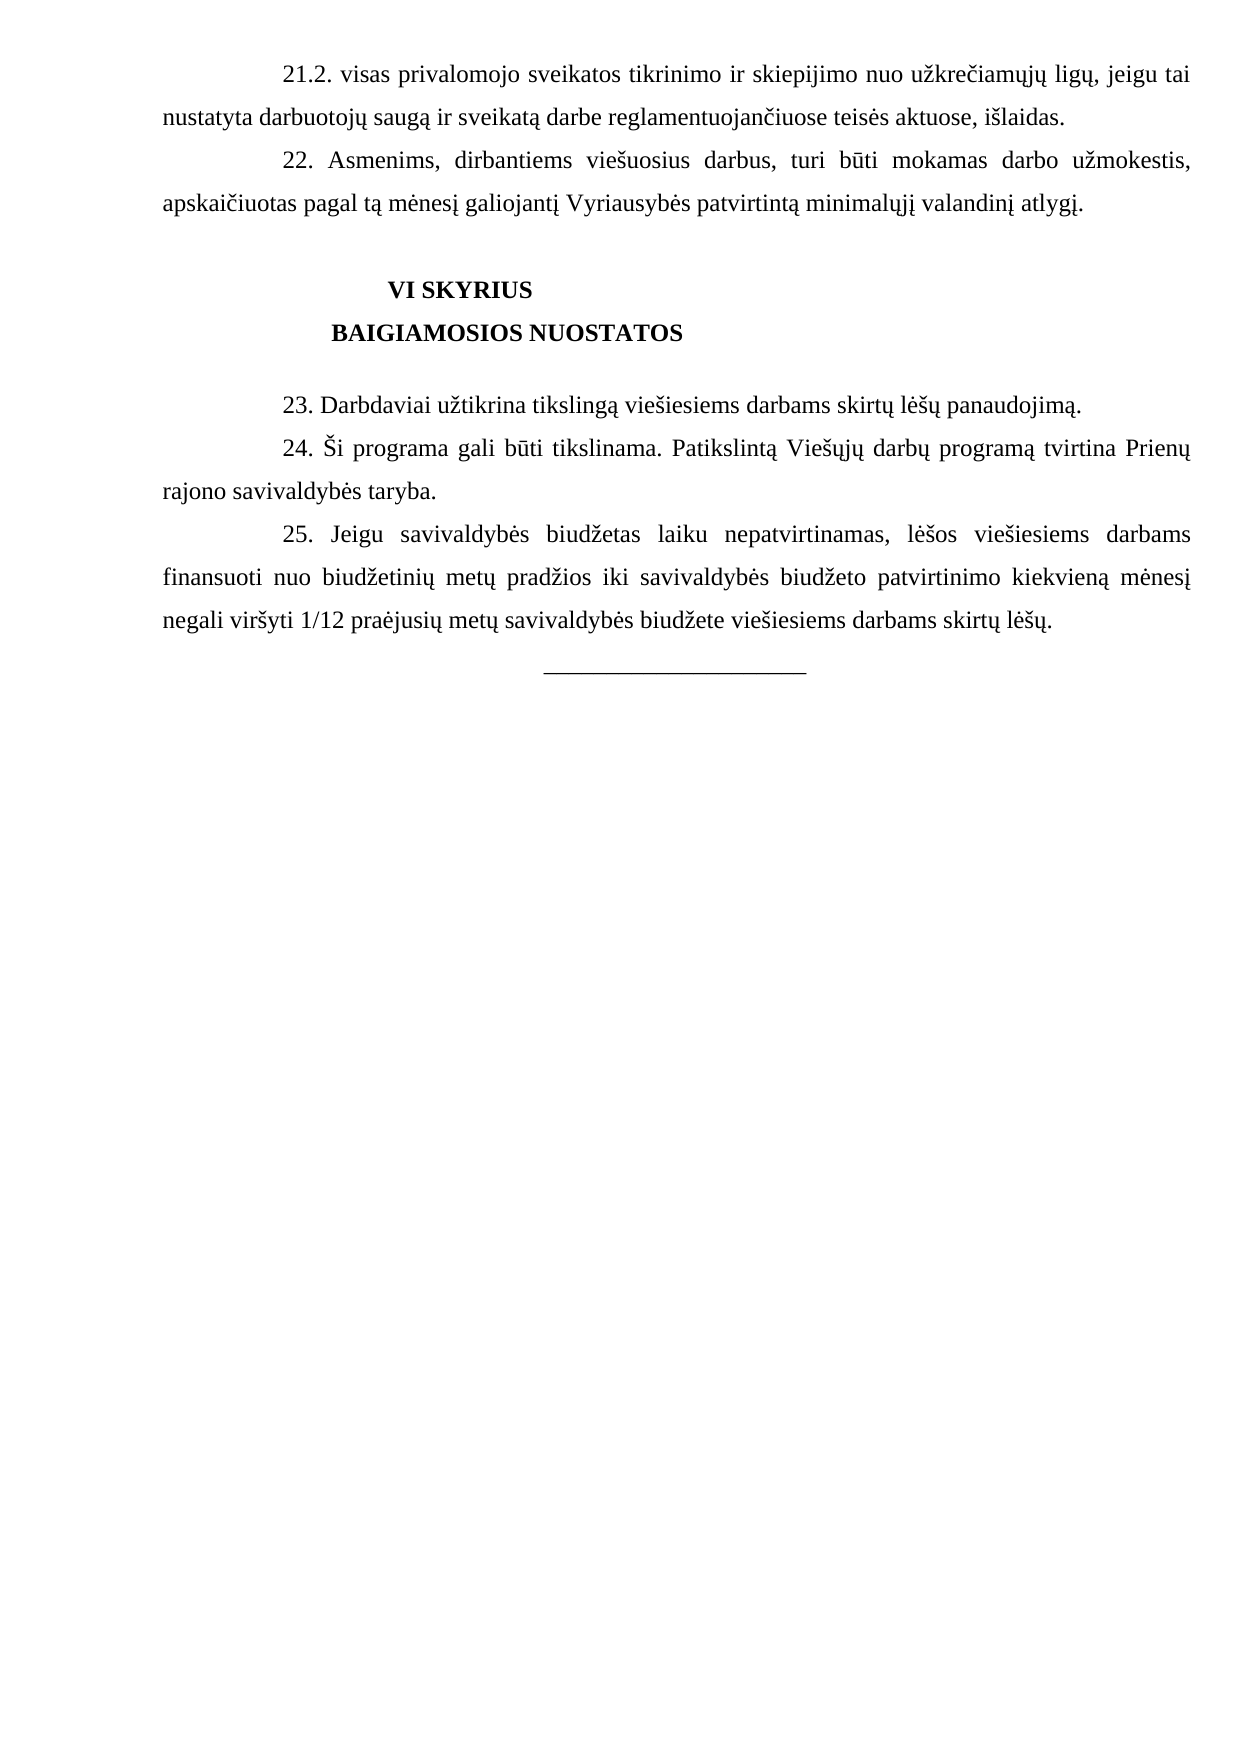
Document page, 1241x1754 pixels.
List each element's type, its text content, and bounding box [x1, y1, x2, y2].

text VI SKYRIUS [162, 275, 1192, 303]
text 23. Darbdaviai užtikrina tikslingą viešiesiems darbams skirtų lėšų panaudojimą. [162, 390, 1192, 418]
text 24. Ši programa gali būti tikslinama. Patikslintą Viešųjų darbų programą tvirtina Prienų rajono savivaldybės taryba. [162, 433, 1192, 505]
text 22. Asmenims, dirbantiems viešuosius darbus, turi būti mokamas darbo užmokestis, apskaičiuotas pagal tą mėnesį galiojantį Vyriausybės patvirtintą minimalųjį valandinį atlygį. [162, 145, 1192, 217]
text 25. Jeigu savivaldybės biudžetas laiku nepatvirtinamas, lėšos viešiesiems darbams finansuoti nuo biudžetinių metų pradžios iki savivaldybės biudžeto patvirtinimo kiekvieną mėnesį negali viršyti 1/12 praėjusių metų savivaldybės biudžete viešiesiems darbams skirtų lėšų. [162, 519, 1192, 634]
text _____________________ [162, 648, 1187, 677]
text 21.2. visas privalomojo sveikatos tikrinimo ir skiepijimo nuo užkrečiamųjų ligų, jeigu tai nustatyta darbuotojų saugą ir sveikatą darbe reglamentuojančiuose teisės aktuose, išlaidas. [162, 59, 1192, 131]
text BAIGIAMOSIOS NUOSTATOS [162, 318, 1192, 347]
